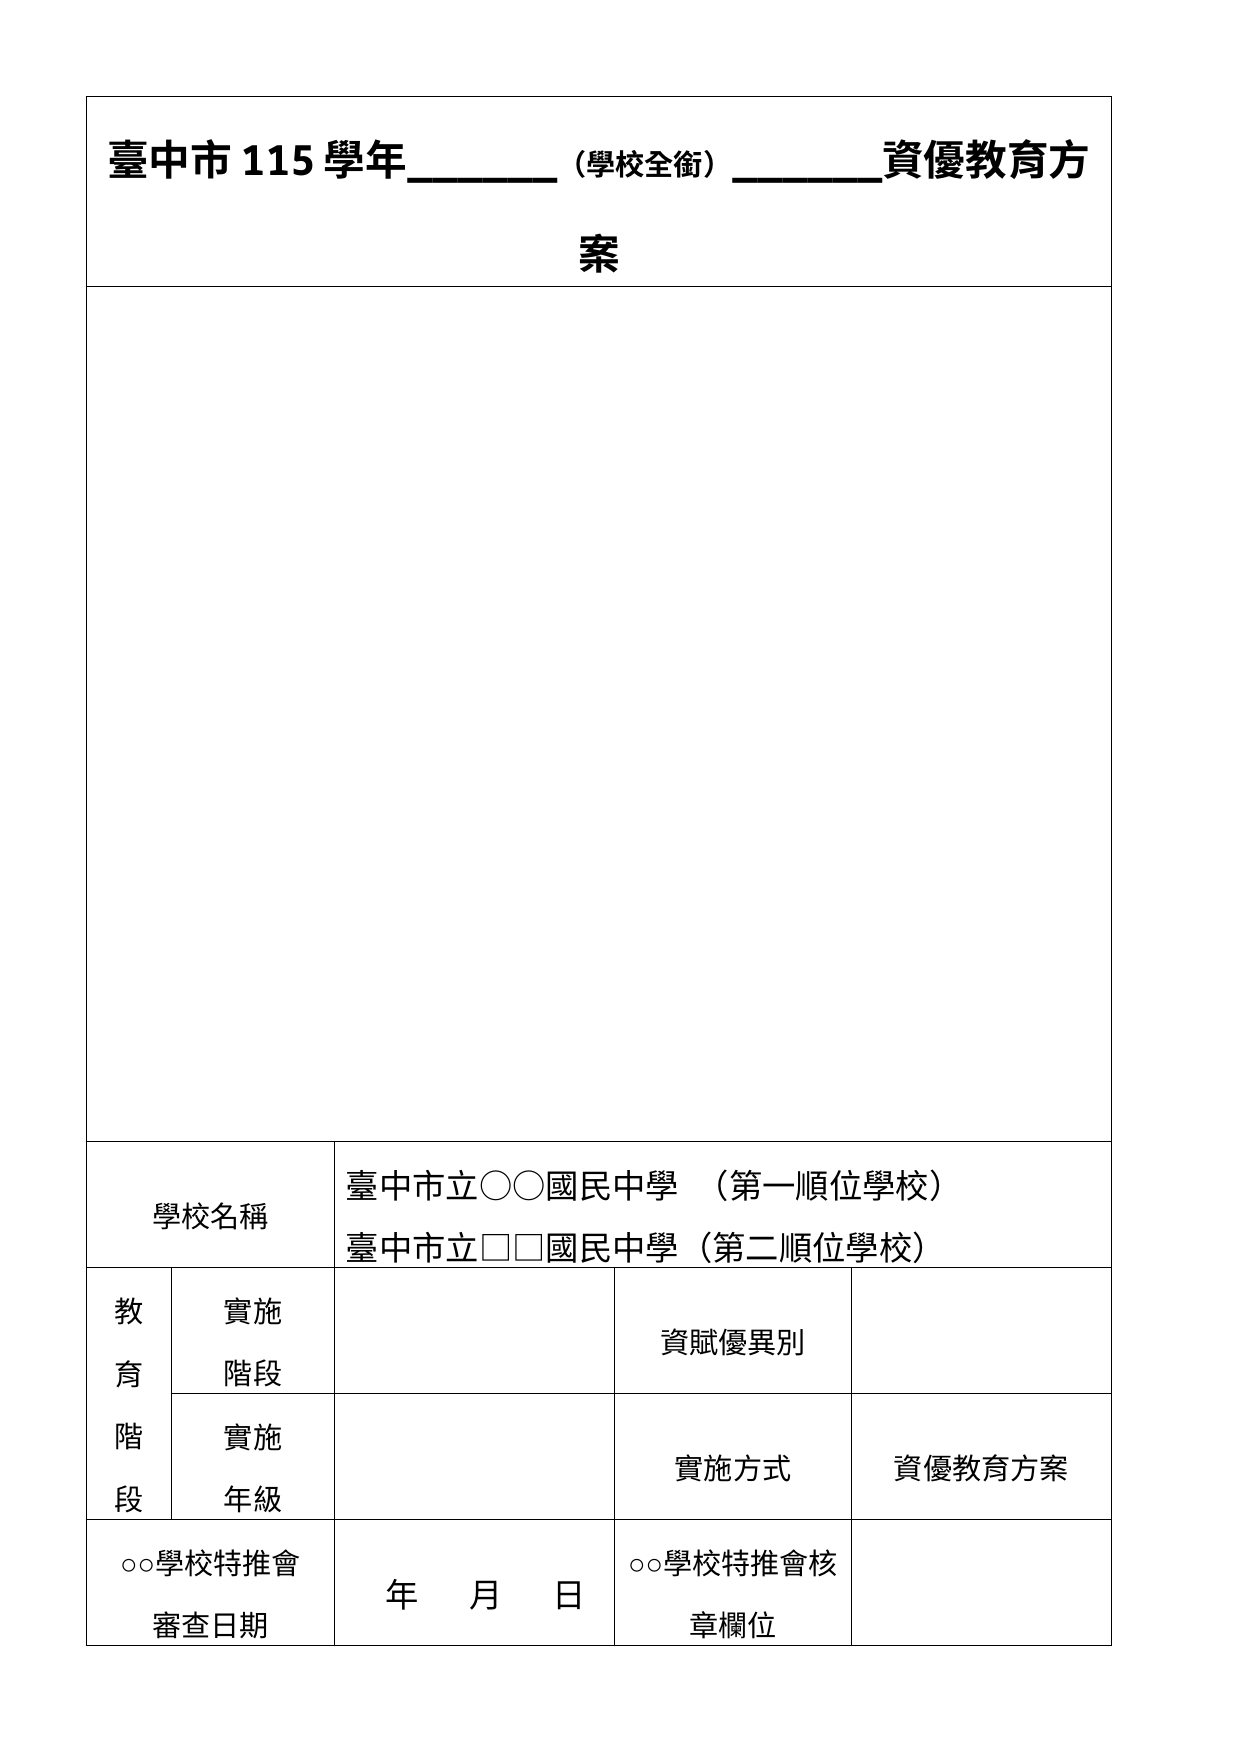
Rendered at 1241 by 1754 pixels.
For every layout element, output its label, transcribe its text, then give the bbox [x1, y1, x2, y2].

table_cell 實施 年級 [172, 1394, 334, 1519]
table_cell 學校名稱 [87, 1142, 334, 1267]
table_cell [852, 1268, 1111, 1393]
table_cell [335, 1268, 614, 1393]
table_cell 實施 階段 [172, 1268, 334, 1393]
table_cell 資賦優異別 [615, 1268, 851, 1393]
table_cell ○○學校特推會 審查日期 [87, 1520, 334, 1645]
table_cell [87, 287, 1111, 1141]
table_cell 臺中市立○○國民中學 （第一順位學校） 臺中市立□□國民中學（第二順位學校） [335, 1142, 1111, 1267]
table_cell [335, 1394, 614, 1519]
table_cell 教 育 階 段 [87, 1268, 171, 1519]
table_cell 資優教育方案 [852, 1394, 1111, 1519]
table_cell ○○學校特推會核章欄位 [615, 1520, 851, 1645]
table_cell 實施方式 [615, 1394, 851, 1519]
table_header 臺中市115學年______（學校全銜）______資優教育方案 [87, 97, 1111, 286]
table_cell [852, 1520, 1111, 1645]
table_cell 年 月 日 [335, 1520, 614, 1645]
